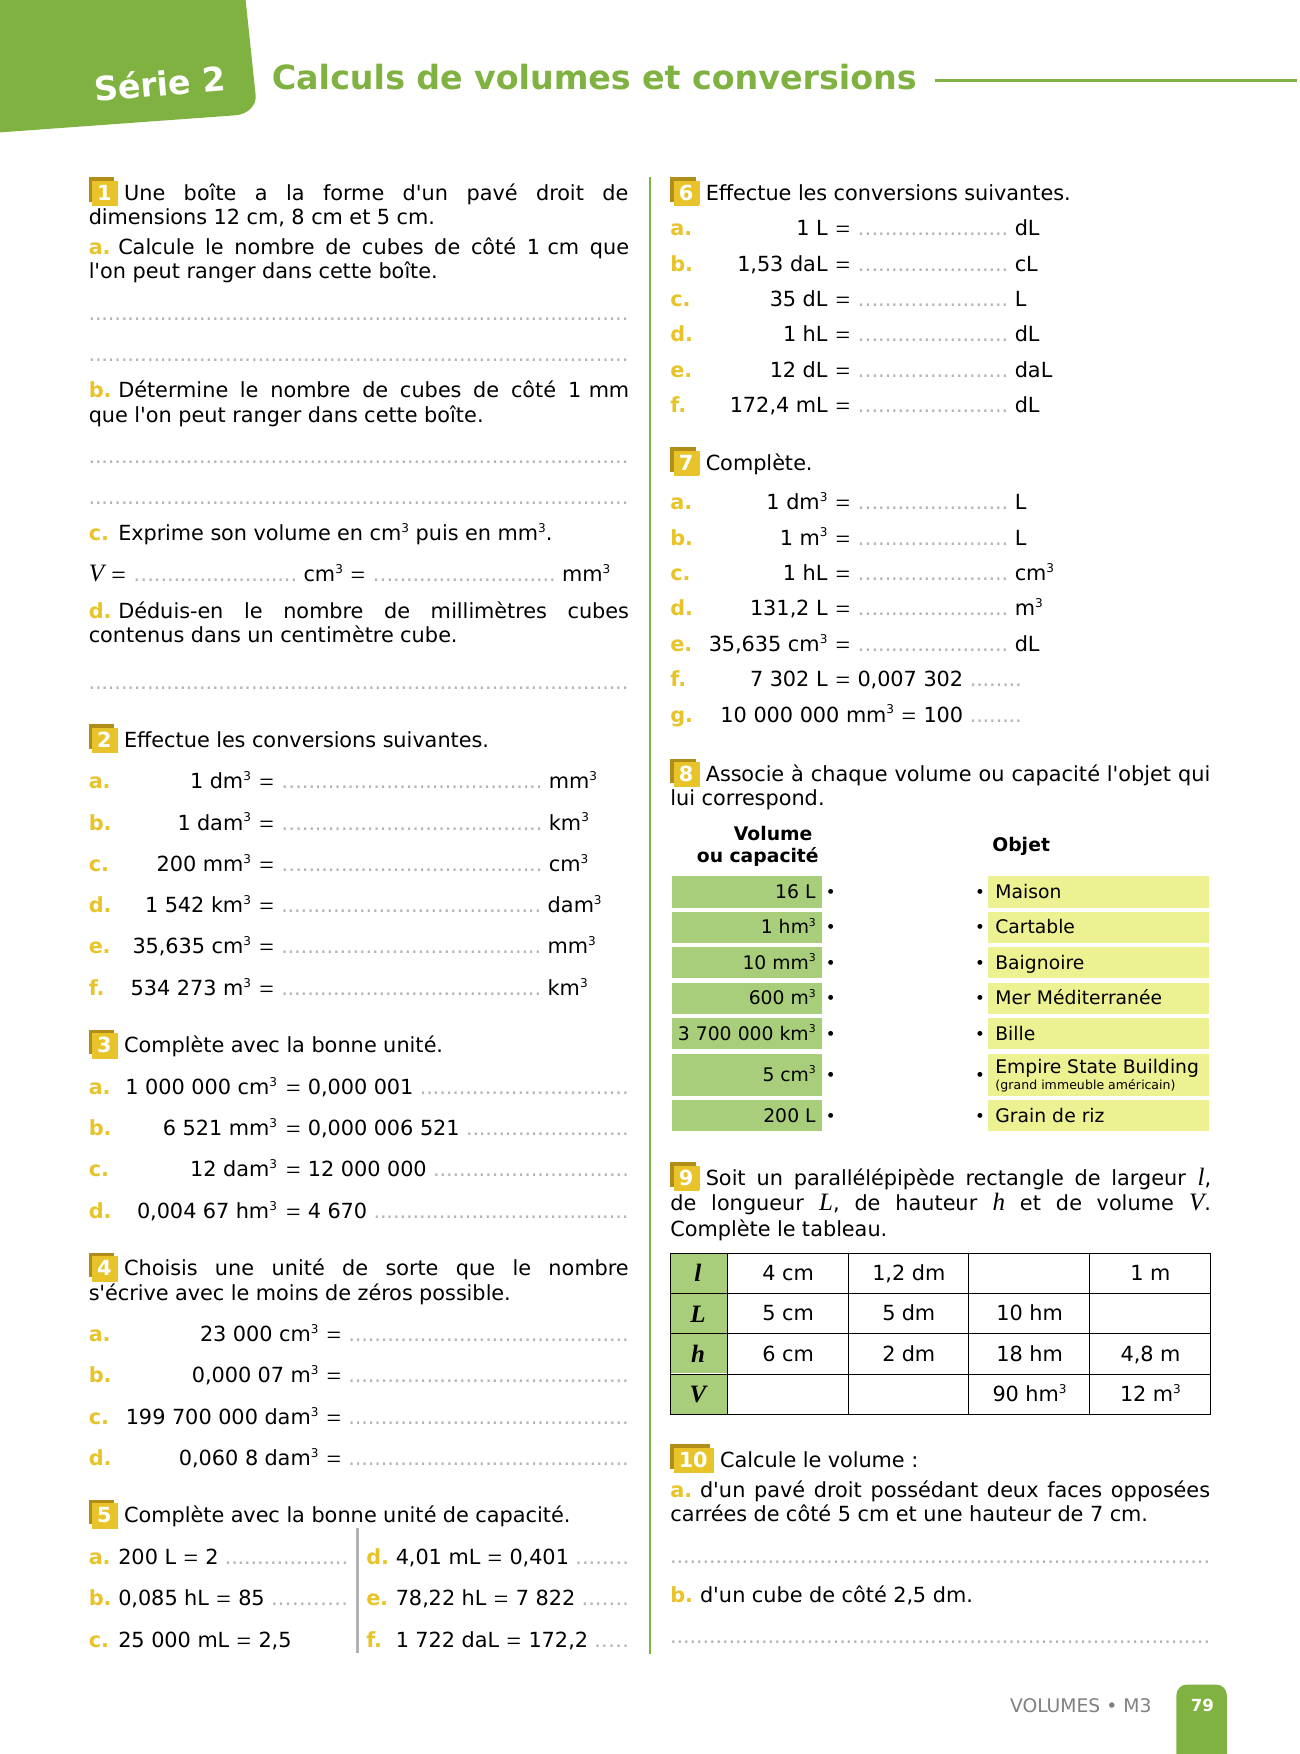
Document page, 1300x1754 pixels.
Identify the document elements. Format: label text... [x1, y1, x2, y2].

table_cell [826, 983, 886, 1014]
table_cell h [671, 1334, 727, 1373]
list 131,2 L = ….................... m3 [670, 587, 1211, 623]
list 7 302 L = 0,007 302 ........ [670, 658, 1211, 694]
subtitle Associe à chaque volume ou capacité l'objet qui lui correspond. [670, 758, 1211, 811]
list 1 hL = ….................... dL [670, 311, 1211, 347]
table_cell 12 m3 [1090, 1375, 1210, 1414]
table_cell 6 cm [728, 1334, 848, 1373]
list 0,085 hL = 85 [88, 1569, 348, 1611]
list 10 000 000 mm3 = 100 ........ [670, 694, 1211, 729]
table_cell V [671, 1375, 727, 1414]
table_cell [890, 947, 984, 978]
list Déduis‑en le nombre de millimètres cubes contenus dans un centimètre cube. [88, 599, 629, 647]
list d'un pavé droit possédant deux faces opposées carrées de côté 5 cm et une hauteur de 7 cm. [670, 1478, 1211, 1527]
table_cell 4,8 m [1090, 1334, 1210, 1373]
table_cell 3 700 000 km3 [672, 1018, 822, 1049]
list 78,22 hL = 7 822 [366, 1569, 629, 1611]
table_cell [728, 1375, 848, 1414]
table_cell 16 L [672, 876, 822, 908]
subtitle Complète avec la bonne unité. [114, 1030, 629, 1058]
table_header [969, 1254, 1089, 1293]
table_cell [826, 947, 886, 978]
list 199 700 000 dam3 = [88, 1388, 629, 1429]
table_cell 200 L [672, 1100, 822, 1131]
list 6 521 mm3 = 0,000 006 521 [88, 1099, 629, 1141]
table_cell 5 cm3 [672, 1054, 822, 1096]
table_header [888, 817, 986, 872]
subtitle Soit un parallélépipède rectangle de largeur l, de longueur L, de hauteur h et de volume V. Complète le tableau. [670, 1165, 1211, 1241]
list 1 dm3 = …..................................... mm3 [88, 752, 629, 793]
list 0,060 8 dam3 = [88, 1429, 629, 1470]
list Détermine le nombre de cubes de côté 1 mm que l'on peut ranger dans cette boîte. [88, 378, 629, 427]
list 1 542 km3 = ........................................ dam3 [88, 876, 629, 918]
table_cell [826, 1054, 886, 1096]
table_cell Empire State Building (grand immeuble américain) [988, 1054, 1209, 1096]
table_cell 5 dm [849, 1294, 968, 1333]
table_cell [1090, 1294, 1210, 1333]
table_cell [890, 912, 984, 943]
list 1,53 daL = ….................... cL [670, 241, 1211, 276]
list 35,635 cm3 = ........................................ mm3 [88, 918, 629, 959]
table_cell [826, 1100, 886, 1131]
table_cell 2 dm [849, 1334, 968, 1373]
list V = …...................... cm3 = …......................... mm3 [88, 546, 629, 587]
subtitle Calcule le volume : [710, 1444, 1211, 1472]
table_header 4 cm [728, 1254, 848, 1293]
list 12 dam3 = 12 000 000 [88, 1141, 629, 1182]
list Exprime son volume en cm3 puis en mm3. [88, 521, 629, 546]
list 0,000 07 m3 = [88, 1346, 629, 1388]
table_header 1,2 dm [849, 1254, 968, 1293]
table_cell 600 m3 [672, 983, 822, 1014]
table_cell Cartable [988, 912, 1209, 943]
table_header [824, 817, 888, 872]
table_header l [671, 1254, 727, 1293]
table_cell [826, 912, 886, 943]
subtitle Effectue les conversions suivantes. [696, 177, 1211, 205]
list 534 273 m3 = ........................................ km3 [88, 959, 629, 1000]
table_cell 10 mm3 [672, 947, 822, 978]
subtitle Effectue les conversions suivantes. [114, 724, 629, 752]
table_cell Bille [988, 1018, 1209, 1049]
list 1 dm3 = ….................... L [670, 481, 1211, 517]
subtitle Une boîte a la forme d'un pavé droit de dimensions 12 cm, 8 cm et 5 cm. [88, 177, 629, 229]
table_cell [826, 876, 886, 908]
list 35,635 cm3 = ….................... dL [670, 623, 1211, 658]
table_cell [826, 1018, 886, 1049]
list 200 L = 2 [88, 1528, 348, 1569]
table_cell [849, 1375, 968, 1414]
list 1 m3 = ….................... L [670, 517, 1211, 552]
table_cell Mer Méditerranée [988, 983, 1209, 1014]
table_cell [890, 876, 984, 908]
list 12 dL = ….................... daL [670, 347, 1211, 382]
list 23 000 cm3 = [88, 1305, 629, 1346]
list d'un cube de côté 2,5 dm. [670, 1583, 1211, 1607]
list 0,004 67 hm3 = 4 670 [88, 1182, 629, 1223]
table_cell [890, 1054, 984, 1096]
table_cell Grain de riz [988, 1100, 1209, 1131]
list 172,4 mL = ….................... dL [670, 382, 1211, 418]
subtitle Complète. [696, 447, 1211, 475]
table_cell 90 hm3 [969, 1375, 1089, 1414]
table_cell [890, 1100, 984, 1131]
list 200 mm3 = …..................................... cm3 [88, 835, 629, 876]
subtitle Choisis une unité de sorte que le nombre s'écrive avec le moins de zéros possible. [88, 1253, 629, 1305]
table_cell 1 hm3 [672, 912, 822, 943]
table_cell [890, 983, 984, 1014]
subtitle Complète avec la bonne unité de capacité. [114, 1500, 629, 1528]
table_cell [890, 1018, 984, 1049]
table_cell Baignoire [988, 947, 1209, 978]
table_header Objet [986, 817, 1211, 872]
list 1 hL = ….................... cm3 [670, 552, 1211, 587]
list 1 dam3 = …..................................... km3 [88, 793, 629, 835]
list 1 722 daL = 172,2 [366, 1611, 629, 1652]
table_cell 18 hm [969, 1334, 1089, 1373]
list 35 dL = ….................... L [670, 276, 1211, 311]
list 4,01 mL = 0,401 [366, 1528, 629, 1569]
table_cell 5 cm [728, 1294, 848, 1333]
table_cell Maison [988, 876, 1209, 908]
list 25 000 mL = 2,5 [88, 1611, 348, 1652]
list 1 000 000 cm3 = 0,000 001 [88, 1058, 629, 1099]
table_header Volume ou capacité [670, 817, 824, 872]
table_cell L [671, 1294, 727, 1333]
table_header 1 m [1090, 1254, 1210, 1293]
table_cell 10 hm [969, 1294, 1089, 1333]
list Calcule le nombre de cubes de côté 1 cm que l'on peut ranger dans cette boîte. [88, 235, 629, 284]
list 1 L = ….................... dL [670, 205, 1211, 241]
